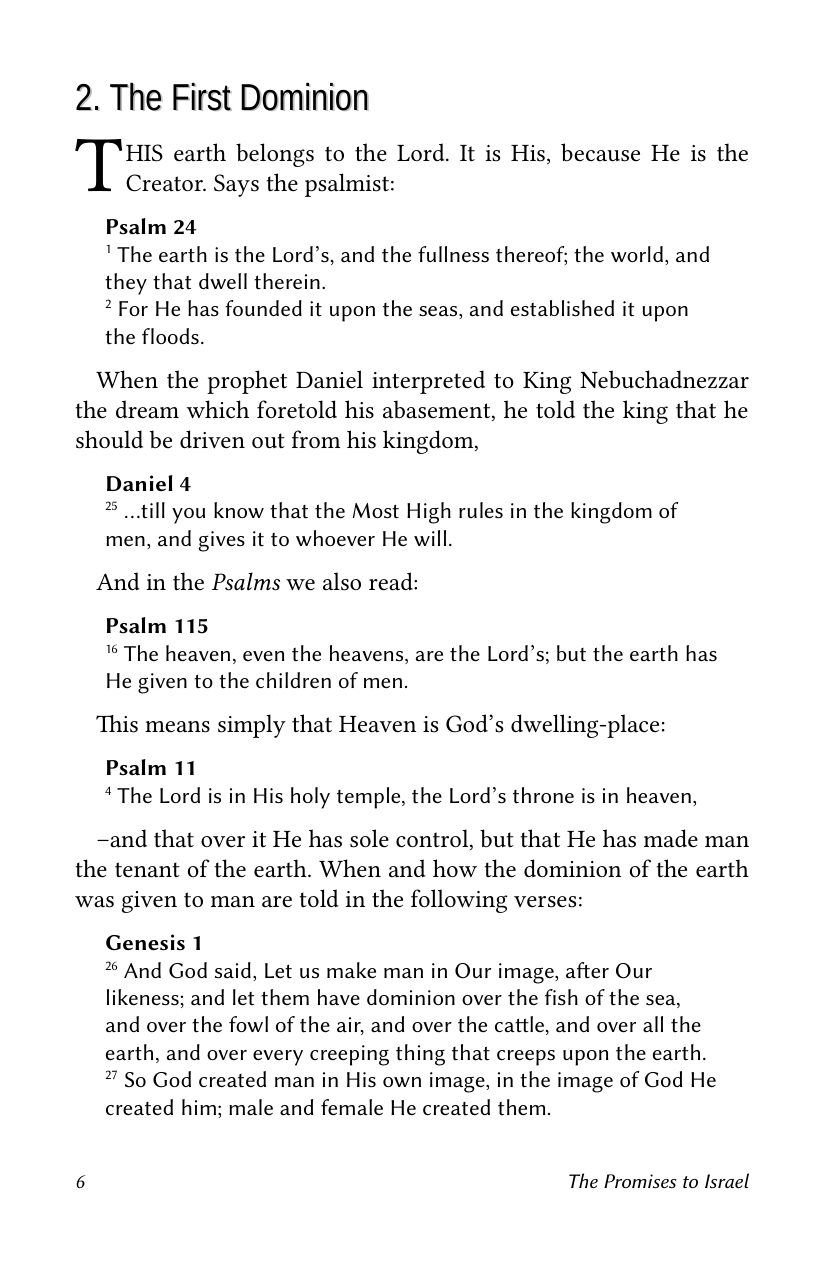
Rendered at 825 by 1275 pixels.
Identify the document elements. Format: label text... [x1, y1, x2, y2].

text 2 For He has founded it upon the seas, and established it upon the floods. [105, 296, 720, 350]
text Psalm 115 [105, 613, 750, 639]
text –and that over it He has sole control, but that He has made man the tenant of the earth. When and how the dominion of the earth was given to man are told in the following verses: [75, 825, 750, 914]
text Psalm 11 [105, 755, 750, 781]
text Daniel 4 [105, 471, 750, 497]
text This means simply that Heaven is God’s dwelling-place: [75, 710, 750, 739]
text 25 ...till you know that the Most High rules in the kingdom of men, and gives it to whoever He will. [105, 498, 720, 552]
text 16 The heaven, even the heavens, are the Lord’s; but the earth has He given to the children of men. [105, 641, 720, 694]
text When the prophet Daniel interpreted to King Nebuchadnezzar the dream which foretold his abasement, he told the king that he should be driven out from his kingdom, [75, 366, 750, 454]
title The First Dominion [75, 75, 750, 118]
text Genesis 1 [105, 930, 750, 956]
text 1 The earth is the Lord’s, and the fullness thereof; the world, and they that dwell therein. [105, 241, 720, 295]
text And in the Psalms we also read: [75, 568, 750, 597]
text 4 The Lord is in His holy temple, the Lord’s throne is in heaven, [105, 783, 720, 809]
text 26 And God said, Let us make man in Our image, after Our likeness; and let them have dominion over the fish of the sea, and over the fowl of the air, and over the cattle, and over all the earth, and over every creeping thing that creeps upon the earth. [105, 958, 720, 1066]
text Psalm 24 [105, 214, 750, 240]
text THIS earth belongs to the Lord. It is His, because He is the Creator. Says the psalmist: [75, 139, 750, 197]
text 27 So God created man in His own image, in the image of God He created him; male and female He created them. [105, 1067, 720, 1121]
